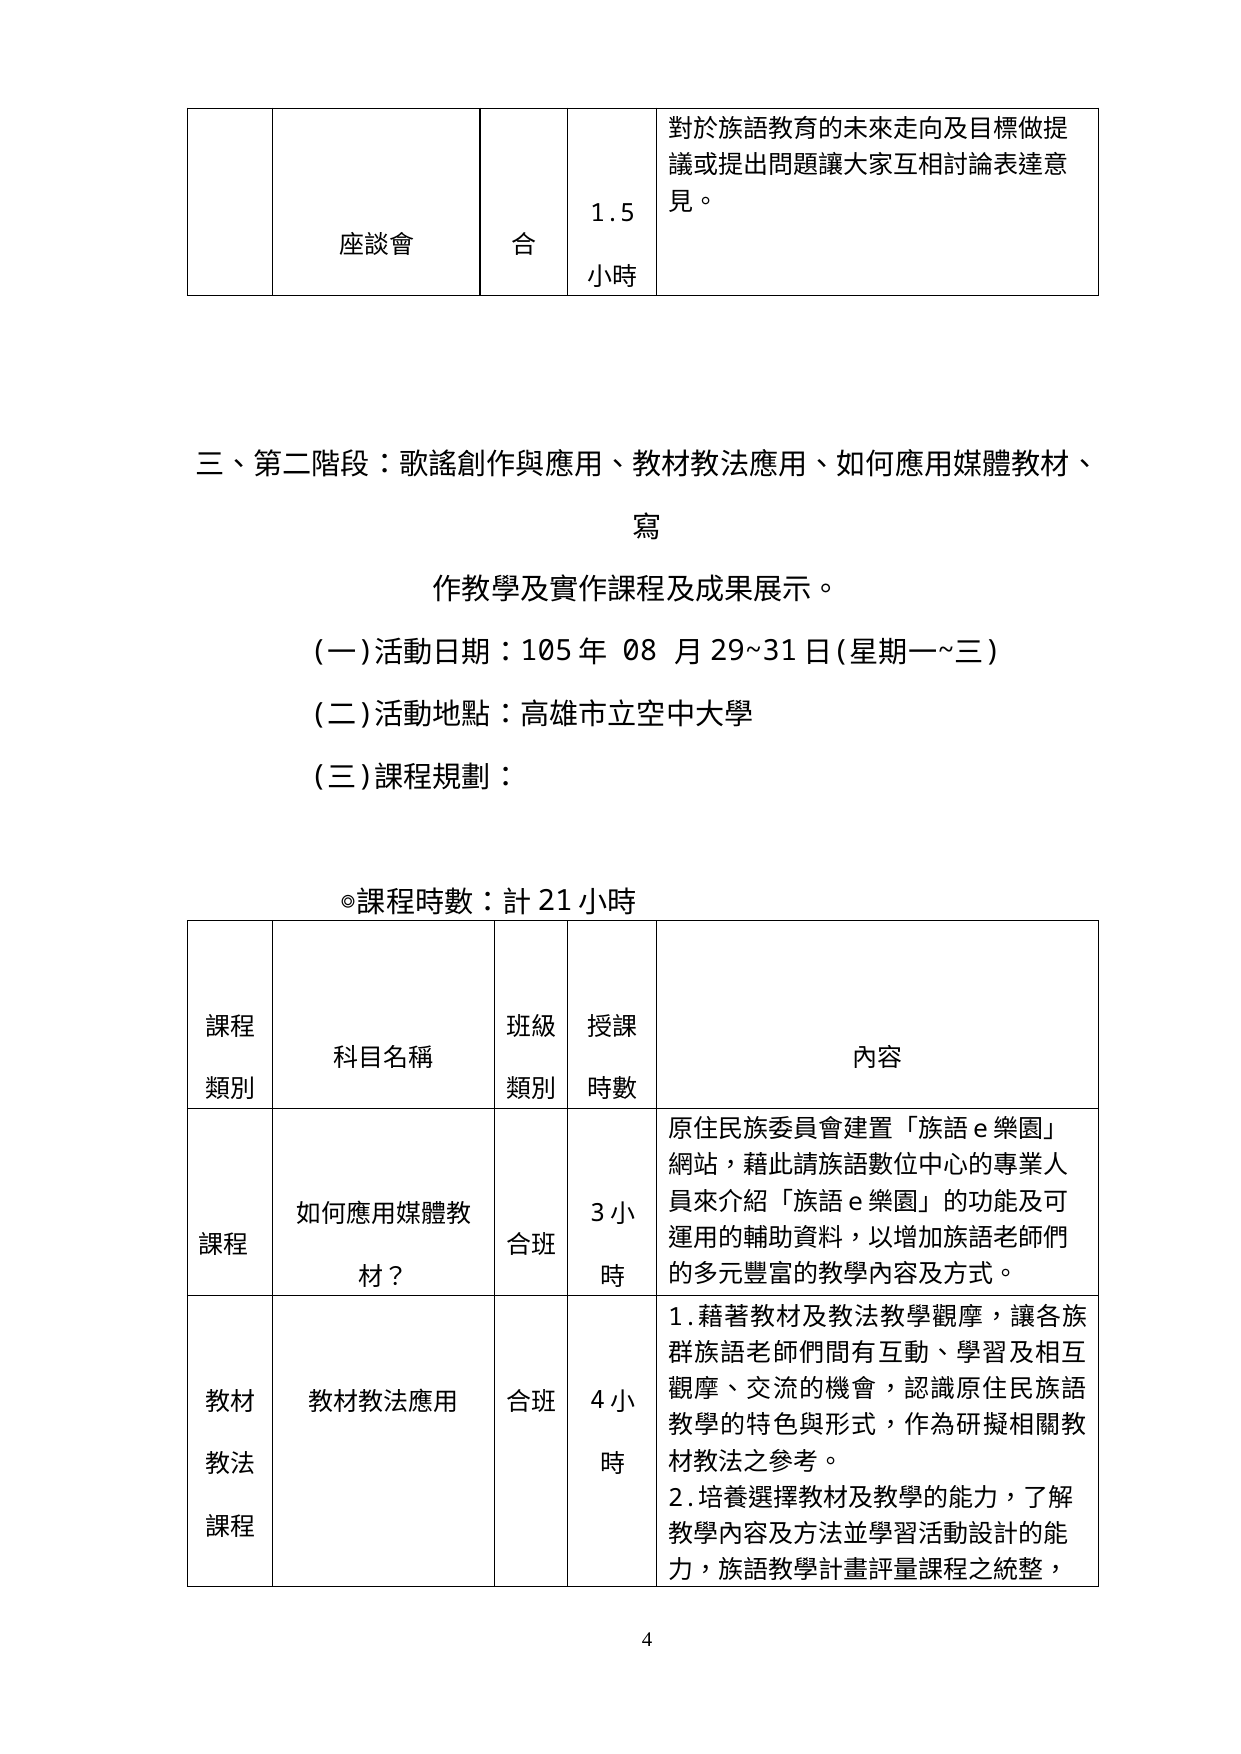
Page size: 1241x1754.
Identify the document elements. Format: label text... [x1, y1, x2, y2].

table_header 課程類別 [188, 921, 272, 1108]
table_cell 3小時 [568, 1109, 656, 1295]
text 作教學及實作課程及成果展示。 [187, 545, 1106, 608]
table_header 班級類別 [495, 921, 567, 1108]
table_header 內容 [657, 921, 1098, 1108]
table_cell 對於族語教育的未來走向及目標做提 議或提出問題讓大家互相討論表達意 見。 [657, 109, 1098, 295]
table_cell 教材教法應用 [273, 1296, 494, 1586]
table_header 授課時數 [568, 921, 656, 1108]
table_cell 課程 [188, 1109, 272, 1295]
table_cell 1.藉著教材及教法教學觀摩，讓各族群族語老師們間有互動、學習及相互觀摩、交流的機會，認識原住民族語教學的特色與形式，作為研擬相關教材教法之參考。 2.培養選擇教材及教學的能力，了解教學內容及方法並學習活動設計的能力，族語教學計畫評量課程之統整， [657, 1296, 1098, 1586]
table_cell 如何應用媒體教材？ [273, 1109, 494, 1295]
table_cell 座談會 [273, 109, 479, 295]
table_cell 4小時 [568, 1296, 656, 1586]
table_header 科目名稱 [273, 921, 494, 1108]
table_cell [188, 109, 272, 295]
text (二)活動地點：高雄市立空中大學 [187, 670, 1106, 733]
text ◎課程時數：計21小時 [187, 858, 1106, 920]
table_cell 合班 [495, 1296, 567, 1586]
table_cell 合班 [495, 1109, 567, 1295]
table_cell 合 [481, 109, 567, 295]
table_cell 原住民族委員會建置「族語e樂園」網站，藉此請族語數位中心的專業人員來介紹「族語e樂園」的功能及可運用的輔助資料，以增加族語老師們的多元豐富的教學內容及方式。 [657, 1109, 1098, 1295]
table_cell 1.5 小時 [568, 109, 656, 295]
table_cell 教材教法 課程 [188, 1296, 272, 1586]
text (三)課程規劃： [187, 733, 1106, 795]
text 三、第二階段：歌謠創作與應用、教材教法應用、如何應用媒體教材、寫 [187, 420, 1106, 545]
text (一)活動日期：105年 08 月29~31日(星期一~三) [187, 608, 1106, 670]
